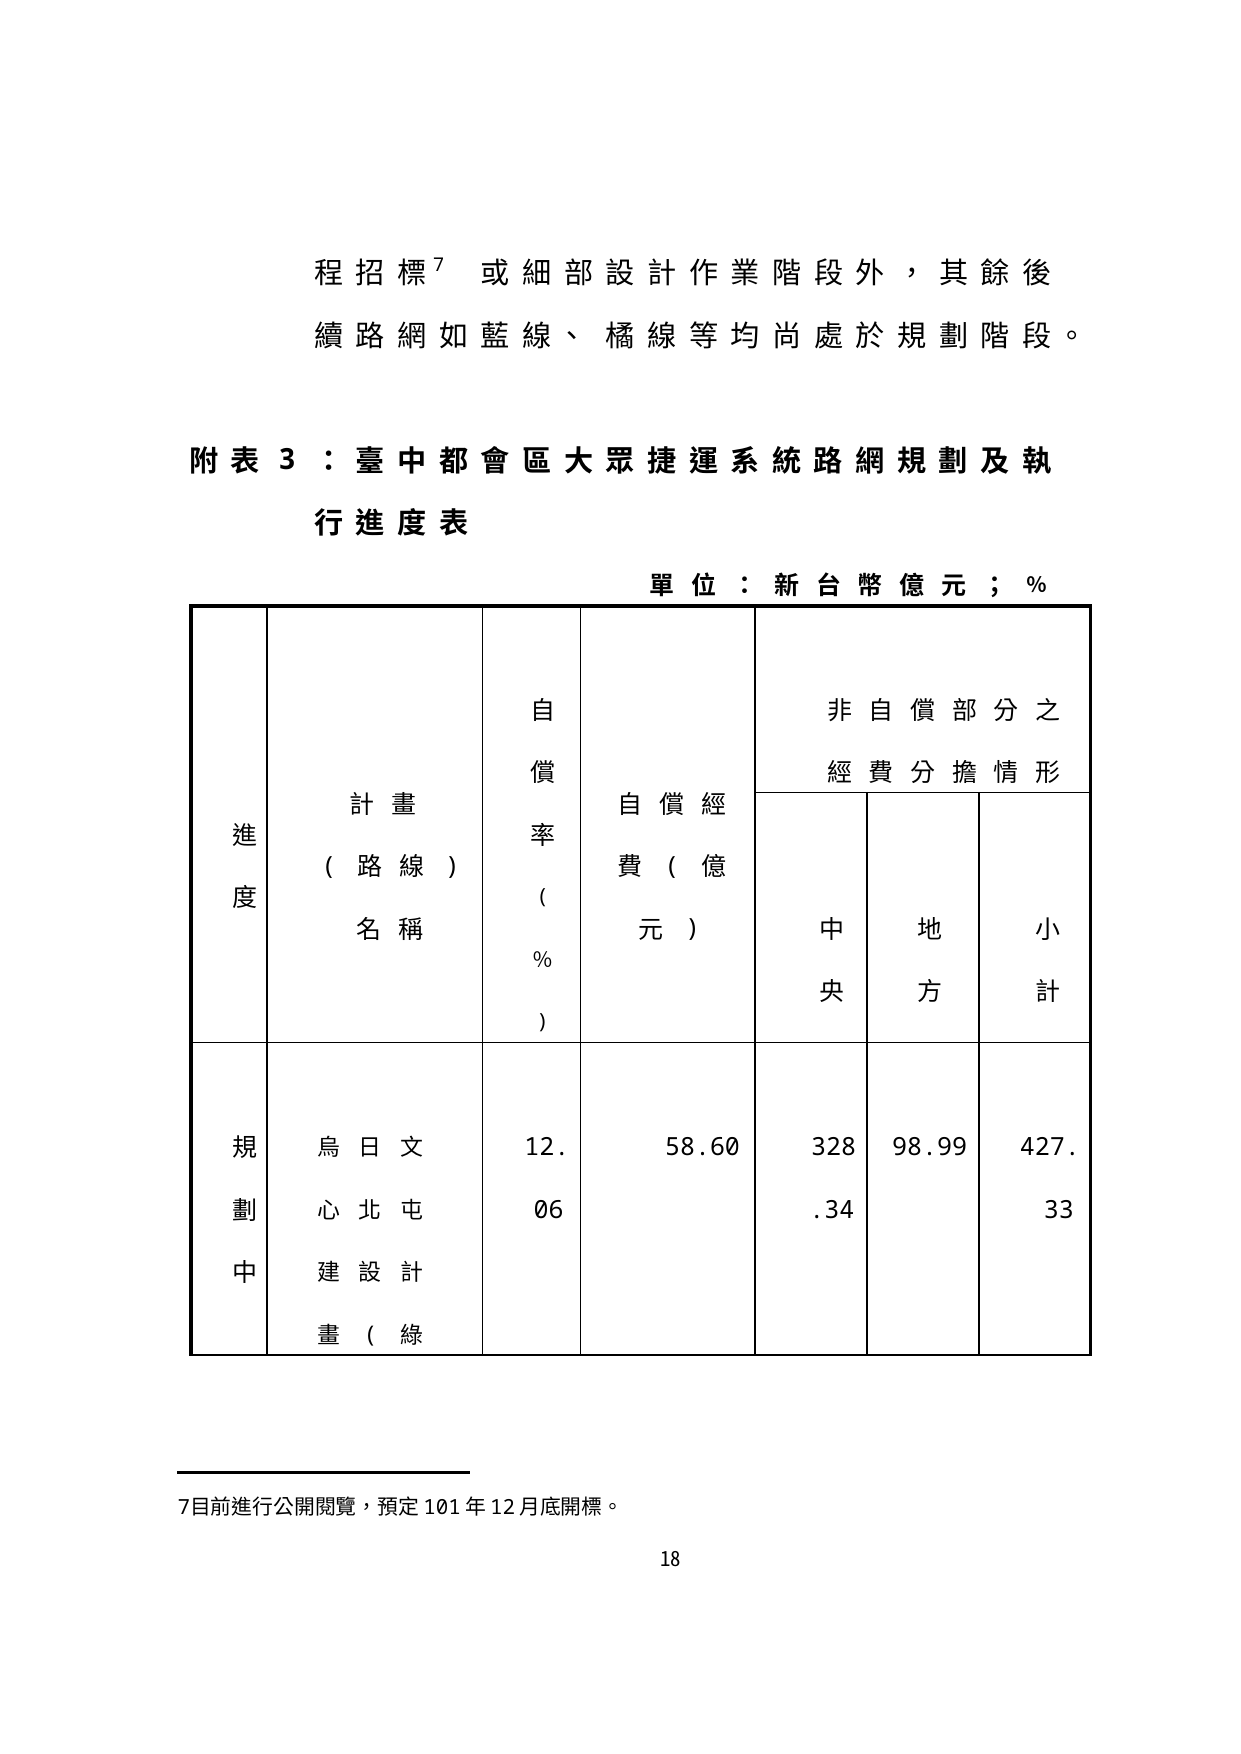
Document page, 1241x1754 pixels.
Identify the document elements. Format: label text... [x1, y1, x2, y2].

table_cell 烏日文心北屯建設計畫(綠 [268, 1043, 482, 1354]
table_header 計畫(路線)名稱 [268, 608, 482, 1042]
table_header 進度 [193, 608, 266, 1042]
table_cell 427.33 [980, 1043, 1089, 1354]
table_cell 12.06 [483, 1043, 580, 1354]
table_header 非自償部分之經費分擔情形 [756, 608, 1089, 792]
table_header 自償經費(億元) [581, 608, 754, 1042]
table_cell 58.60 [581, 1043, 754, 1354]
table_cell 中央 [756, 793, 866, 1042]
table_cell 地方 [868, 793, 978, 1042]
table_cell 98.99 [868, 1043, 978, 1354]
table_cell 規 劃 中 [193, 1043, 266, 1354]
table_cell 小計 [980, 793, 1089, 1042]
table_cell 328.34 [756, 1043, 866, 1354]
text 附表3：臺中都會區大眾捷運系統路網規劃及執行進度表 [183, 417, 1058, 542]
text 單位：新台幣億元；％ [183, 542, 1058, 604]
table_header 自償率(％) [483, 608, 580, 1042]
text 路網規劃及目前進度：除「烏日文心北屯建設計畫」已完成先期作業，並進入主工程招標或細部設計作業階段外，其餘後續路網如藍線、橘線等均尚處於規劃階段。 [242, 229, 1058, 354]
text 目前進行公開閱覽，預定101年12月底開標。 [177, 1473, 1063, 1525]
